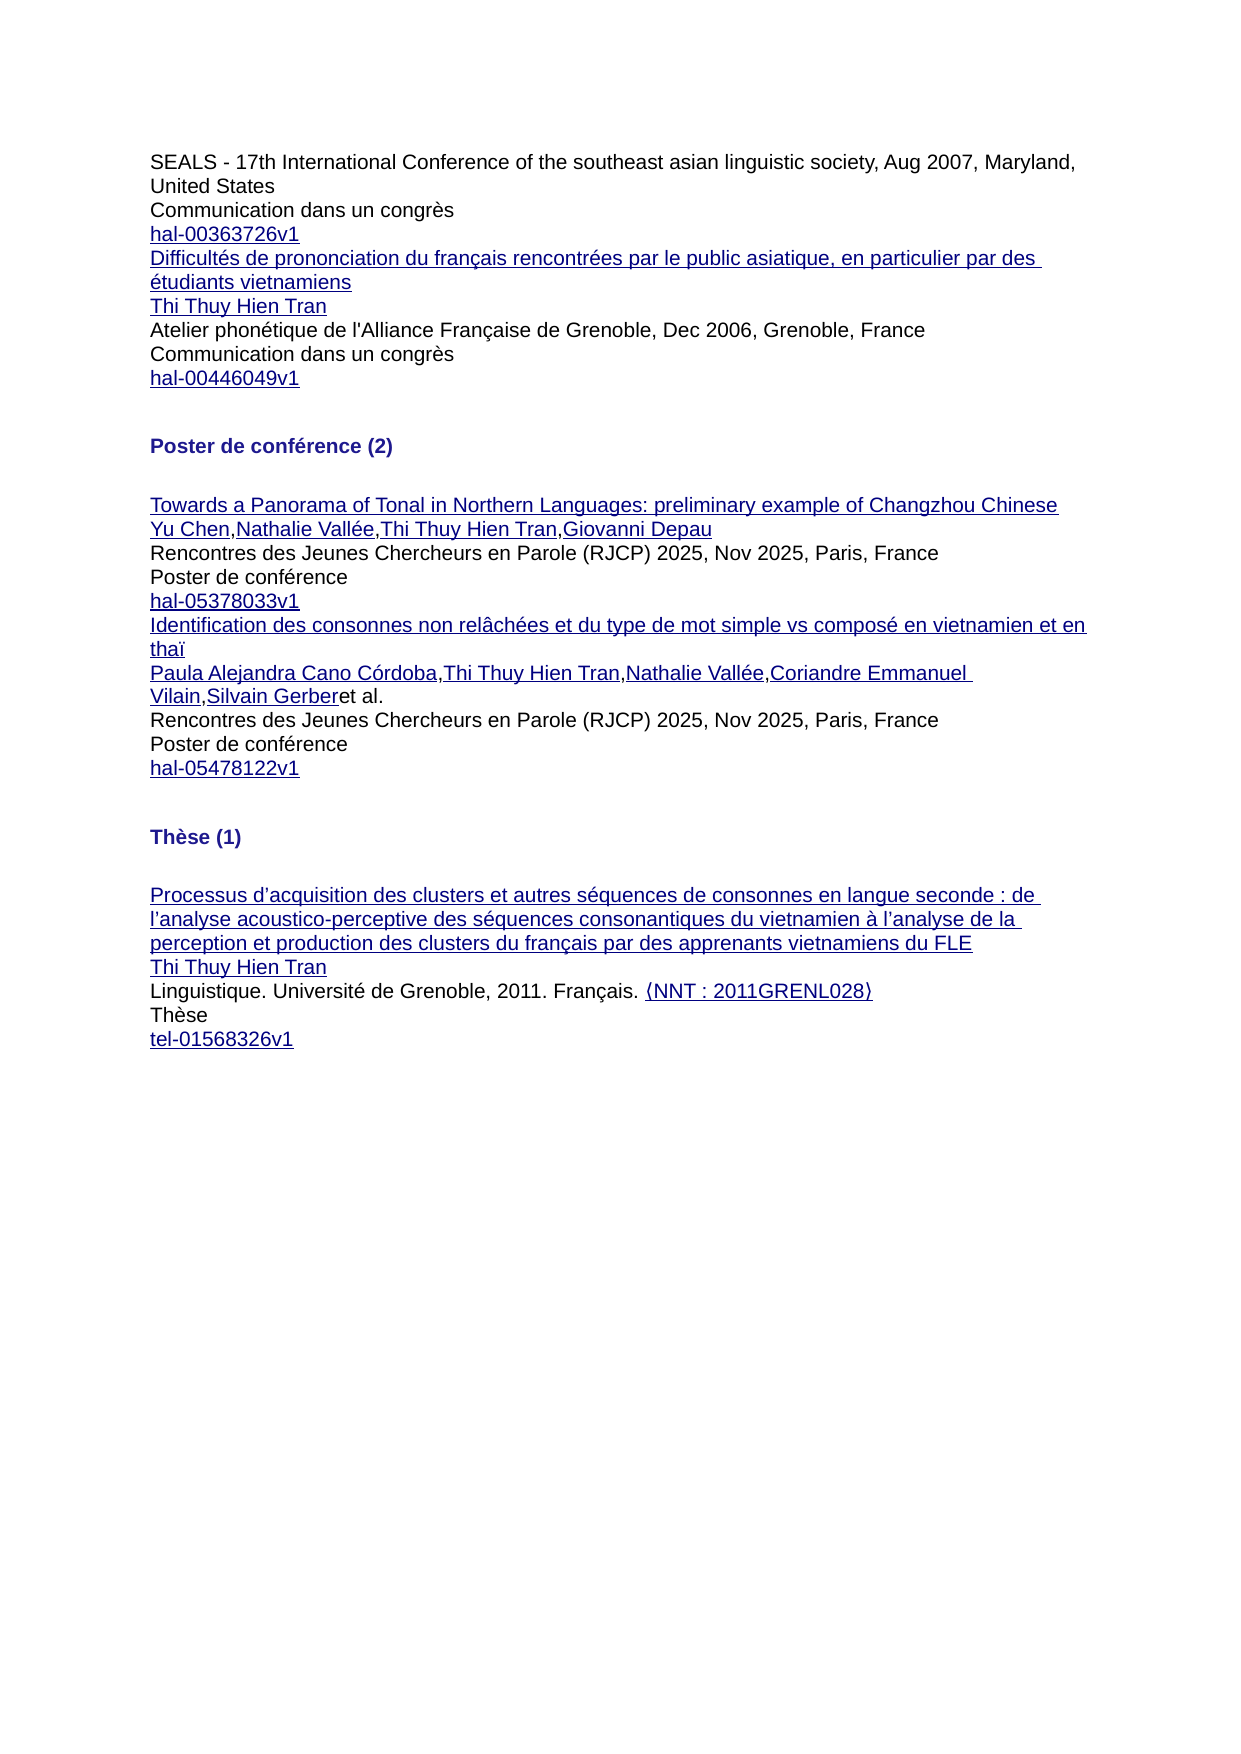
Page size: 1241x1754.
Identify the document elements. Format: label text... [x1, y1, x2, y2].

table_cell Difficultés de prononciation du français rencontrées par le public asiatique, en particulier par des étudiants vietnamiens Thi Thuy Hien Tran Atelier phonétique de l'Alliance Française de Grenoble, Dec 2006, Grenoble, France Communication dans un congrès hal-00446049v1 [150, 246, 1090, 389]
table_header Towards a Panorama of Tonal in Northern Languages: preliminary example of Changzhou Chinese Yu Chen,Nathalie Vallée,Thi Thuy Hien Tran,Giovanni Depau Rencontres des Jeunes Chercheurs en Parole (RJCP) 2025, Nov 2025, Paris, France Poster de conférence hal-05378033v1 [150, 493, 1090, 612]
subtitle Poster de conférence (2) [150, 434, 1090, 458]
table_cell SEALS - 17th International Conference of the southeast asian linguistic society, Aug 2007, Maryland, United States Communication dans un congrès hal-00363726v1 [150, 150, 1090, 246]
table_header Processus d’acquisition des clusters et autres séquences de consonnes en langue seconde : de l’analyse acoustico-perceptive des séquences consonantiques du vietnamien à l’analyse de la perception et production des clusters du français par des apprenants vietnamiens du FLE Thi Thuy Hien Tran Linguistique. Université de Grenoble, 2011. Français. ⟨NNT : 2011GRENL028⟩ Thèse tel-01568326v1 [150, 883, 1090, 1051]
subtitle Thèse (1) [150, 825, 1090, 849]
table_cell Identification des consonnes non relâchées et du type de mot simple vs composé en vietnamien et en thaï Paula Alejandra Cano Córdoba,Thi Thuy Hien Tran,Nathalie Vallée,Coriandre Emmanuel Vilain,Silvain Gerberet al. Rencontres des Jeunes Chercheurs en Parole (RJCP) 2025, Nov 2025, Paris, France Poster de conférence hal-05478122v1 [150, 613, 1090, 780]
